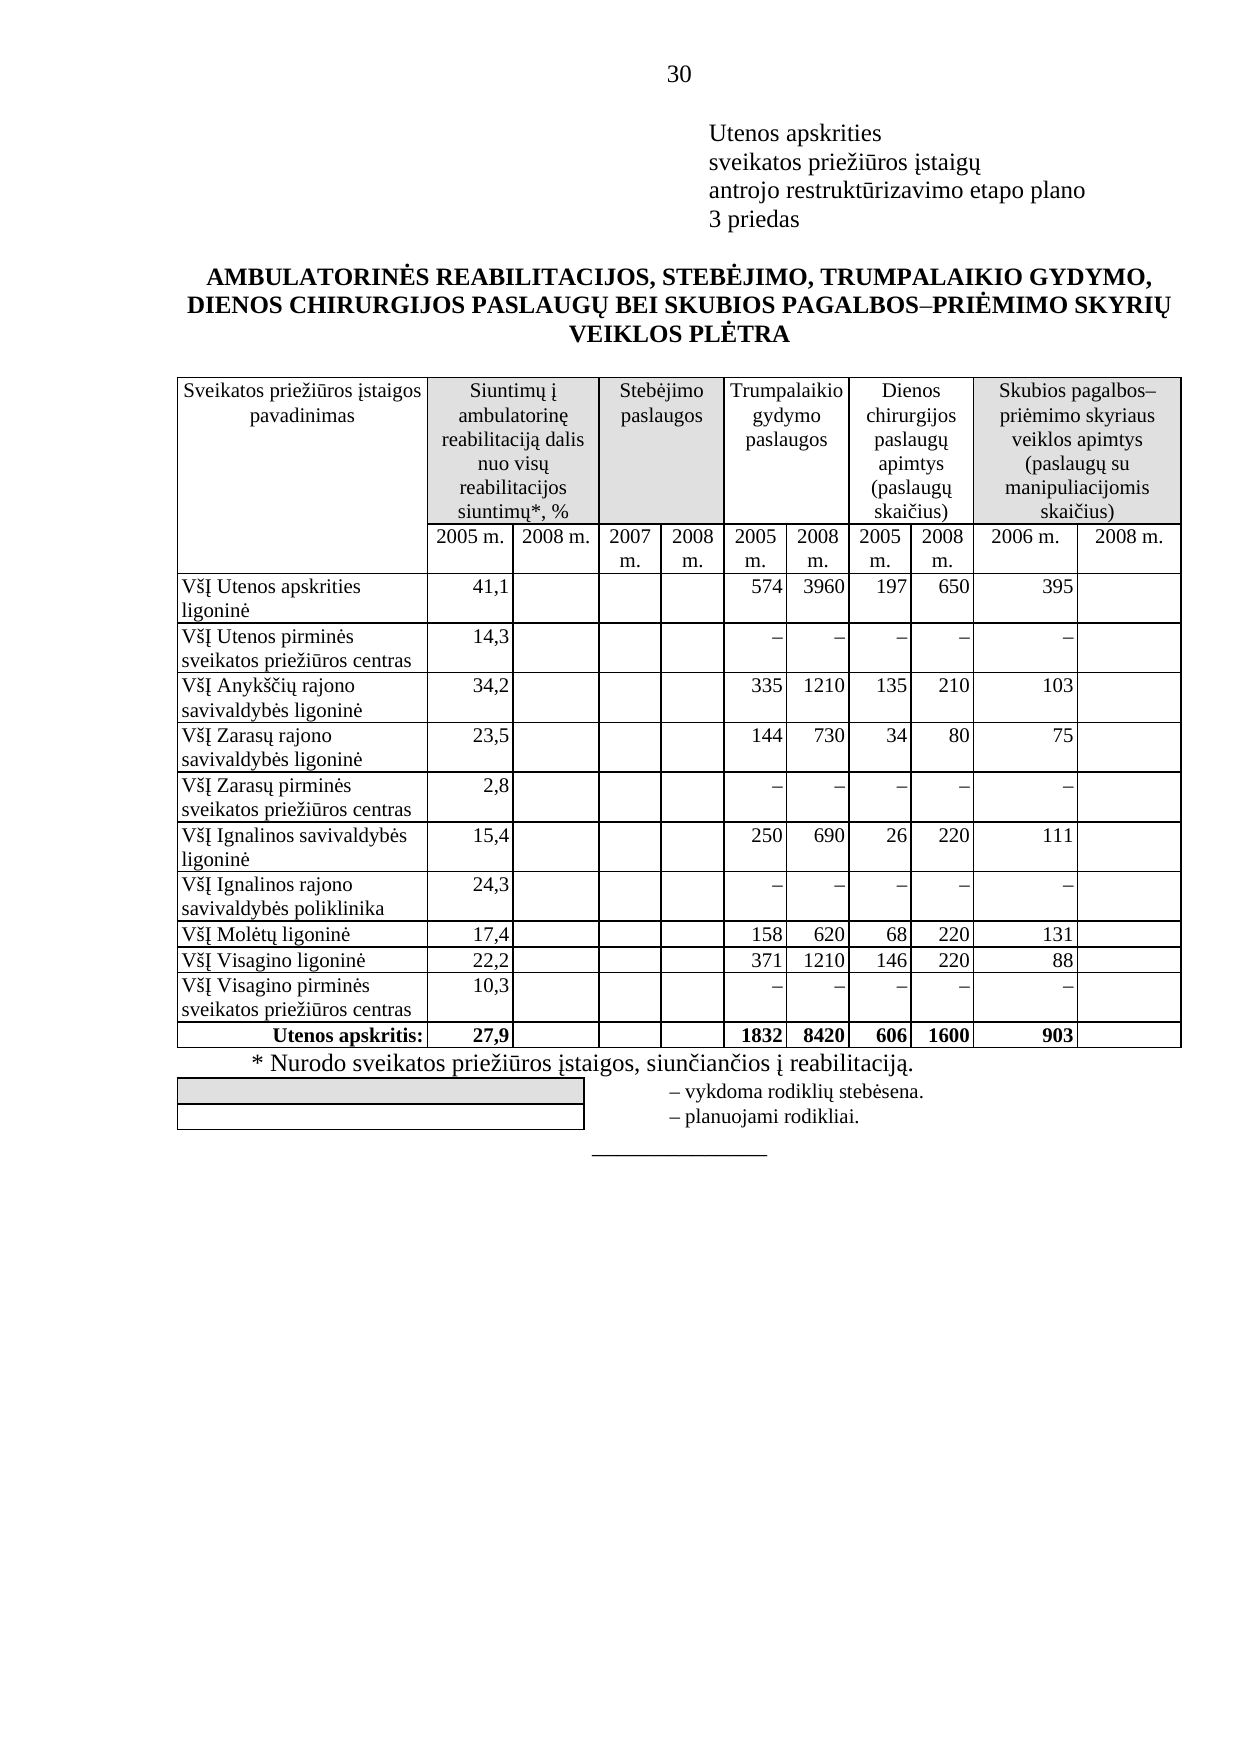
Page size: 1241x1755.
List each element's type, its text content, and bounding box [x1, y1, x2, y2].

table_cell 41,1 [428, 574, 512, 622]
table_cell 250 [725, 823, 786, 871]
table_cell 574 [725, 574, 786, 622]
table_cell 903 [1073, 1023, 1077, 1047]
table_cell 620 [787, 922, 791, 946]
table_cell 8420 [787, 1023, 791, 1047]
table_header Trumpalaikio gydymo paslaugos [725, 378, 848, 523]
table_cell – [725, 773, 786, 821]
table_cell 220 [969, 948, 973, 972]
table_cell [1078, 773, 1180, 821]
table_cell 2008 m. [514, 525, 598, 572]
table_cell – [974, 973, 1077, 1021]
table_cell 131 [1073, 922, 1077, 946]
table_cell 75 [974, 723, 1077, 771]
table_cell 144 [725, 723, 786, 771]
table_cell [514, 773, 598, 821]
table_cell 131 [974, 922, 978, 946]
table_cell [600, 773, 660, 821]
table_cell [178, 1105, 583, 1128]
table_cell – [725, 624, 786, 672]
table_cell – [725, 973, 786, 1021]
table_cell 197 [850, 574, 910, 622]
table_cell [1078, 574, 1180, 622]
text ______________ [177, 1130, 1181, 1159]
table_cell 88 [1073, 948, 1077, 972]
table_cell – [850, 872, 910, 920]
table_cell [600, 723, 660, 771]
text sveikatos priežiūros įstaigų [177, 147, 1181, 176]
table_cell [600, 673, 660, 722]
table_cell – [974, 872, 1077, 920]
table_cell [662, 574, 723, 622]
table_cell 2008 m. [787, 525, 791, 572]
table_cell [600, 574, 660, 622]
table_cell [1078, 673, 1180, 722]
table_cell 395 [974, 574, 1077, 622]
table_cell – [725, 872, 786, 920]
table_cell [600, 624, 660, 672]
table_cell 24,3 [428, 872, 512, 920]
table_header – vykdoma rodiklių stebėsena. [585, 1077, 1181, 1103]
table_cell 903 [974, 1023, 978, 1047]
table_cell 10,3 [428, 973, 512, 1021]
table_cell – [974, 624, 1077, 672]
table_cell 220 [969, 922, 973, 946]
table_cell 88 [974, 948, 978, 972]
table_cell 730 [787, 723, 848, 771]
table_cell [514, 973, 598, 1021]
table_cell [662, 973, 723, 1021]
table_cell – [912, 872, 973, 920]
table_cell [514, 872, 598, 920]
table_cell [514, 624, 598, 672]
table_cell 15,4 [428, 823, 512, 871]
text 3 priedas [177, 204, 1085, 233]
table_cell [600, 872, 660, 920]
table_cell – [787, 973, 848, 1021]
table_cell 103 [974, 673, 1077, 722]
table_cell [514, 723, 598, 771]
table_cell 26 [850, 823, 910, 871]
table_cell [662, 723, 723, 771]
table_cell [600, 973, 660, 1021]
table_cell – [850, 773, 910, 821]
text AMBULATORINĖS REABILITACIJOS, STEBĖJIMO, TRUMPALAIKIO GYDYMO, DIENOS CHIRURGIJOS PASLAUGŲ BEI SKUBIOS PAGALBOS–PRIĖMIMO SKYRIŲ VEIKLOS PLĖTRA [177, 262, 1181, 348]
table_cell 34 [850, 723, 910, 771]
table_cell 335 [725, 673, 786, 722]
table_header Sveikatos priežiūros įstaigos pavadinimas [178, 378, 427, 572]
table_cell – planuojami rodikliai. [585, 1103, 1181, 1128]
table_cell [662, 823, 723, 871]
table_cell [662, 773, 723, 821]
table_cell – [912, 624, 973, 672]
table_cell 34,2 [428, 673, 512, 722]
table_cell 135 [850, 673, 910, 722]
table_cell 14,3 [428, 624, 512, 672]
table_header Siuntimų į ambulatorinę reabilitaciją dalis nuo visų reabilitacijos siuntimų*, % [428, 378, 598, 523]
table_cell 210 [912, 673, 973, 722]
table_cell 1210 [787, 948, 791, 972]
table_cell [662, 872, 723, 920]
table_cell 111 [974, 823, 1077, 871]
table_cell 2005 m. [428, 525, 512, 572]
table_cell 23,5 [428, 723, 512, 771]
table_cell – [787, 624, 848, 672]
table_cell [1078, 973, 1180, 1021]
table_header [178, 1079, 583, 1103]
table_cell 2008 m. [1078, 525, 1180, 572]
table_cell – [787, 872, 848, 920]
table_cell – [787, 773, 848, 821]
table_cell – [850, 624, 910, 672]
text antrojo restruktūrizavimo etapo plano [177, 176, 1181, 204]
text Utenos apskrities [709, 118, 1181, 147]
table_cell [1078, 872, 1180, 920]
table_cell [1078, 723, 1180, 771]
table_cell [514, 574, 598, 622]
table_cell – [912, 773, 973, 821]
table_cell – [974, 773, 1077, 821]
table_cell 1600 [969, 1023, 973, 1047]
table_cell [514, 823, 598, 871]
table_cell [600, 823, 660, 871]
table_cell 3960 [787, 574, 848, 622]
table_cell [662, 673, 723, 722]
table_cell 2005 m. [782, 525, 786, 572]
table_cell 1210 [787, 673, 848, 722]
table_cell 1832 [782, 1023, 786, 1047]
table_cell – [850, 973, 910, 1021]
table_header Skubios pagalbos–priėmimo skyriaus veiklos apimtys (paslaugų su manipuliacijomis skaičius) [974, 378, 1180, 523]
table_cell 2006 m. [974, 525, 1077, 572]
table_cell [514, 673, 598, 722]
table_cell 80 [912, 723, 973, 771]
table_cell [1078, 624, 1180, 672]
table_cell 371 [782, 948, 786, 972]
table_cell – [912, 973, 973, 1021]
table_cell 158 [782, 922, 786, 946]
table_cell 2,8 [428, 773, 512, 821]
table_cell 2008 m. [969, 525, 973, 572]
table_cell [1078, 823, 1180, 871]
text * Nurodo sveikatos priežiūros įstaigos, siunčiančios į reabilitaciją. [177, 1048, 1181, 1077]
table_cell [662, 624, 723, 672]
table_cell 650 [912, 574, 973, 622]
table_cell 220 [912, 823, 973, 871]
table_cell 690 [787, 823, 848, 871]
table_header Stebėjimo paslaugos [600, 378, 723, 523]
